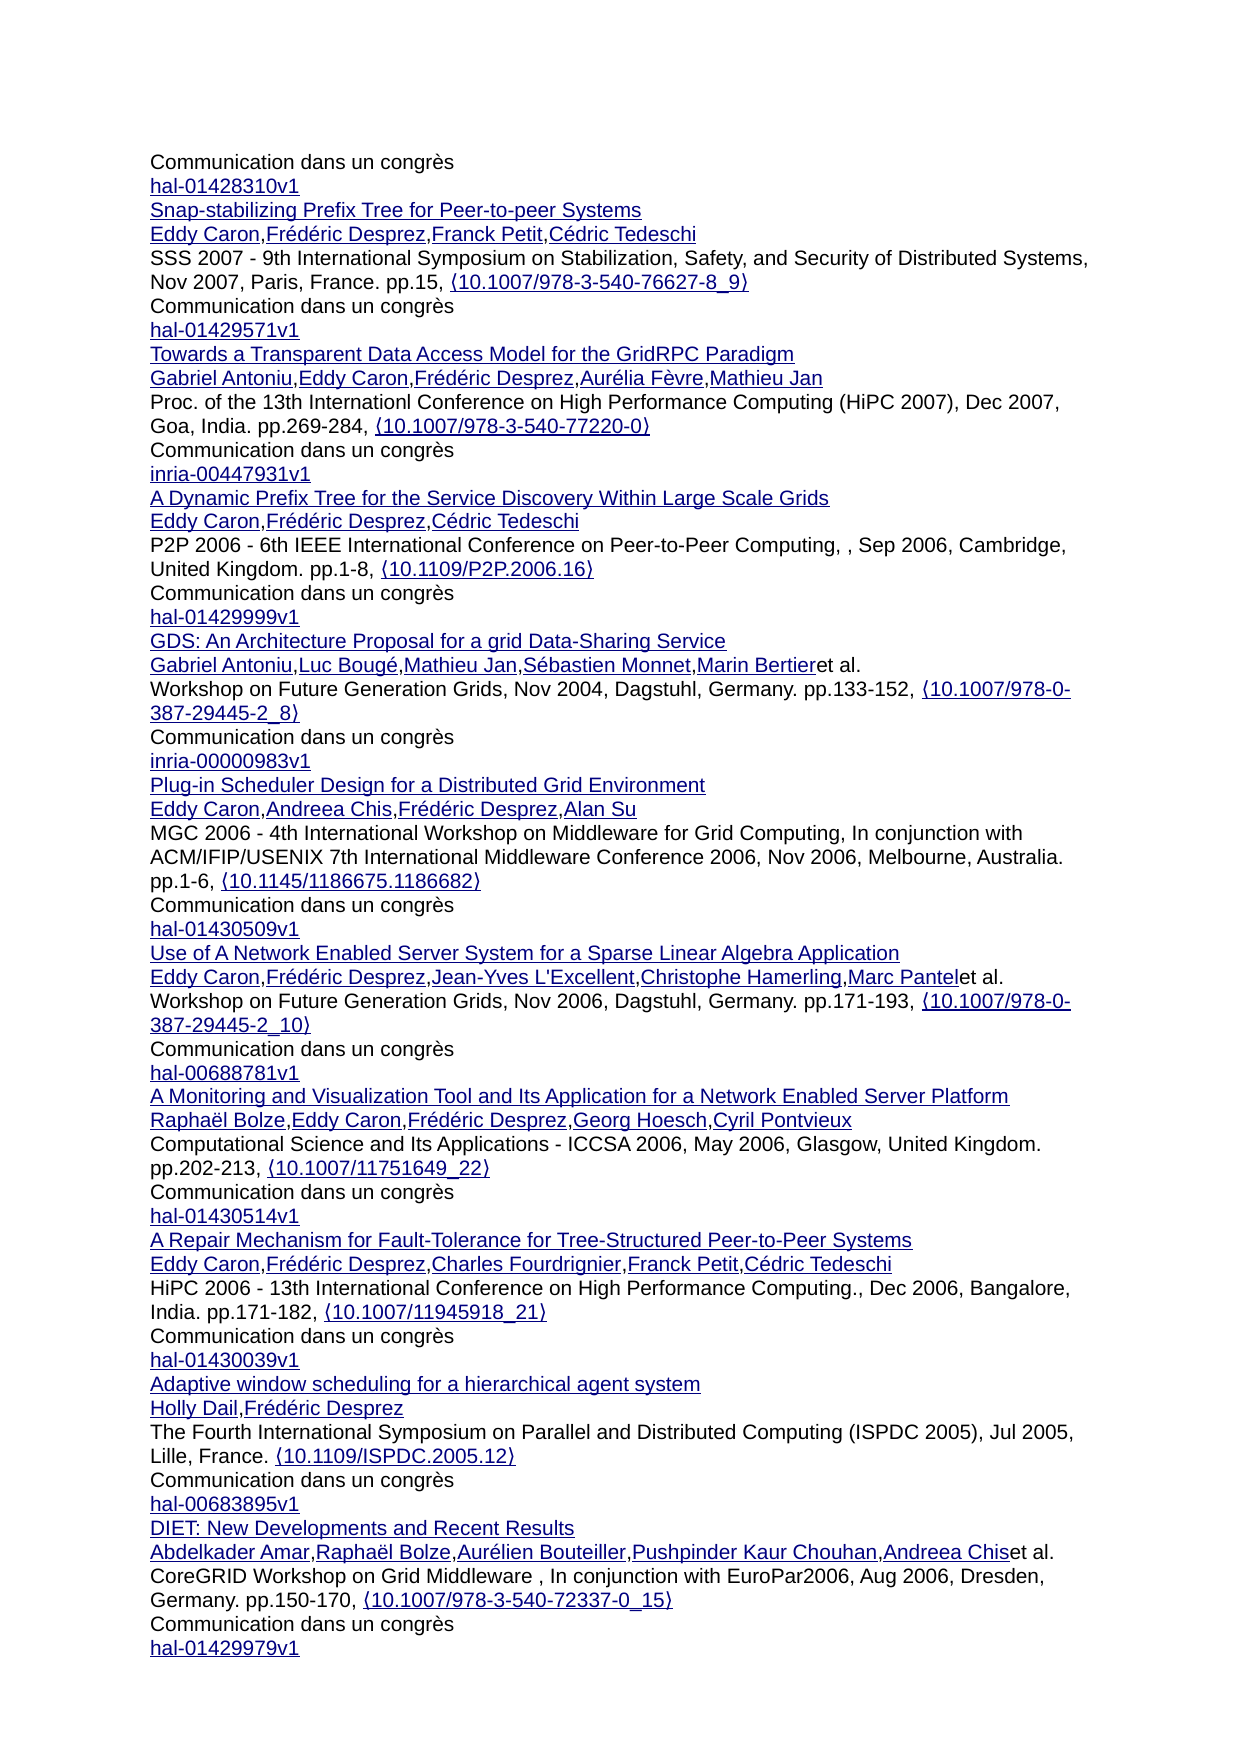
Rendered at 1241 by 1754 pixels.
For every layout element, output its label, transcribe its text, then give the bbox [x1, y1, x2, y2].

table_cell DIET: New Developments and Recent Results Abdelkader Amar,Raphaël Bolze,Aurélien Bouteiller,Pushpinder Kaur Chouhan,Andreea Chiset al. CoreGRID Workshop on Grid Middleware , In conjunction with EuroPar2006, Aug 2006, Dresden, Germany. pp.150-170, ⟨10.1007/978-3-540-72337-0_15⟩ Communication dans un congrès hal-01429979v1 [150, 1516, 1090, 1659]
table_cell A Dynamic Prefix Tree for the Service Discovery Within Large Scale Grids Eddy Caron,Frédéric Desprez,Cédric Tedeschi P2P 2006 - 6th IEEE International Conference on Peer-to-Peer Computing, , Sep 2006, Cambridge, United Kingdom. pp.1-8, ⟨10.1109/P2P.2006.16⟩ Communication dans un congrès hal-01429999v1 [150, 485, 1090, 629]
table_cell Snap-stabilizing Prefix Tree for Peer-to-peer Systems Eddy Caron,Frédéric Desprez,Franck Petit,Cédric Tedeschi SSS 2007 - 9th International Symposium on Stabilization, Safety, and Security of Distributed Systems, Nov 2007, Paris, France. pp.15, ⟨10.1007/978-3-540-76627-8_9⟩ Communication dans un congrès hal-01429571v1 [150, 198, 1090, 342]
table_cell A Monitoring and Visualization Tool and Its Application for a Network Enabled Server Platform Raphaël Bolze,Eddy Caron,Frédéric Desprez,Georg Hoesch,Cyril Pontvieux Computational Science and Its Applications - ICCSA 2006, May 2006, Glasgow, United Kingdom. pp.202-213, ⟨10.1007/11751649_22⟩ Communication dans un congrès hal-01430514v1 [150, 1084, 1090, 1228]
table_cell A Repair Mechanism for Fault-Tolerance for Tree-Structured Peer-to-Peer Systems Eddy Caron,Frédéric Desprez,Charles Fourdrignier,Franck Petit,Cédric Tedeschi HiPC 2006 - 13th International Conference on High Performance Computing., Dec 2006, Bangalore, India. pp.171-182, ⟨10.1007/11945918_21⟩ Communication dans un congrès hal-01430039v1 [150, 1228, 1090, 1372]
table_cell Adaptive window scheduling for a hierarchical agent system Holly Dail,Frédéric Desprez The Fourth International Symposium on Parallel and Distributed Computing (ISPDC 2005), Jul 2005, Lille, France. ⟨10.1109/ISPDC.2005.12⟩ Communication dans un congrès hal-00683895v1 [150, 1372, 1090, 1516]
table_cell Communication dans un congrès hal-01428310v1 [150, 150, 1090, 198]
table_cell GDS: An Architecture Proposal for a grid Data-Sharing Service Gabriel Antoniu,Luc Bougé,Mathieu Jan,Sébastien Monnet,Marin Bertieret al. Workshop on Future Generation Grids, Nov 2004, Dagstuhl, Germany. pp.133-152, ⟨10.1007/978-0-387-29445-2_8⟩ Communication dans un congrès inria-00000983v1 [150, 629, 1090, 773]
table_cell Towards a Transparent Data Access Model for the GridRPC Paradigm Gabriel Antoniu,Eddy Caron,Frédéric Desprez,Aurélia Fèvre,Mathieu Jan Proc. of the 13th Internationl Conference on High Performance Computing (HiPC 2007), Dec 2007, Goa, India. pp.269-284, ⟨10.1007/978-3-540-77220-0⟩ Communication dans un congrès inria-00447931v1 [150, 342, 1090, 485]
table_cell Plug-in Scheduler Design for a Distributed Grid Environment Eddy Caron,Andreea Chis,Frédéric Desprez,Alan Su MGC 2006 - 4th International Workshop on Middleware for Grid Computing, In conjunction with ACM/IFIP/USENIX 7th International Middleware Conference 2006, Nov 2006, Melbourne, Australia. pp.1-6, ⟨10.1145/1186675.1186682⟩ Communication dans un congrès hal-01430509v1 [150, 773, 1090, 941]
table_cell Use of A Network Enabled Server System for a Sparse Linear Algebra Application Eddy Caron,Frédéric Desprez,Jean-Yves L'Excellent,Christophe Hamerling,Marc Pantelet al. Workshop on Future Generation Grids, Nov 2006, Dagstuhl, Germany. pp.171-193, ⟨10.1007/978-0-387-29445-2_10⟩ Communication dans un congrès hal-00688781v1 [150, 941, 1090, 1084]
